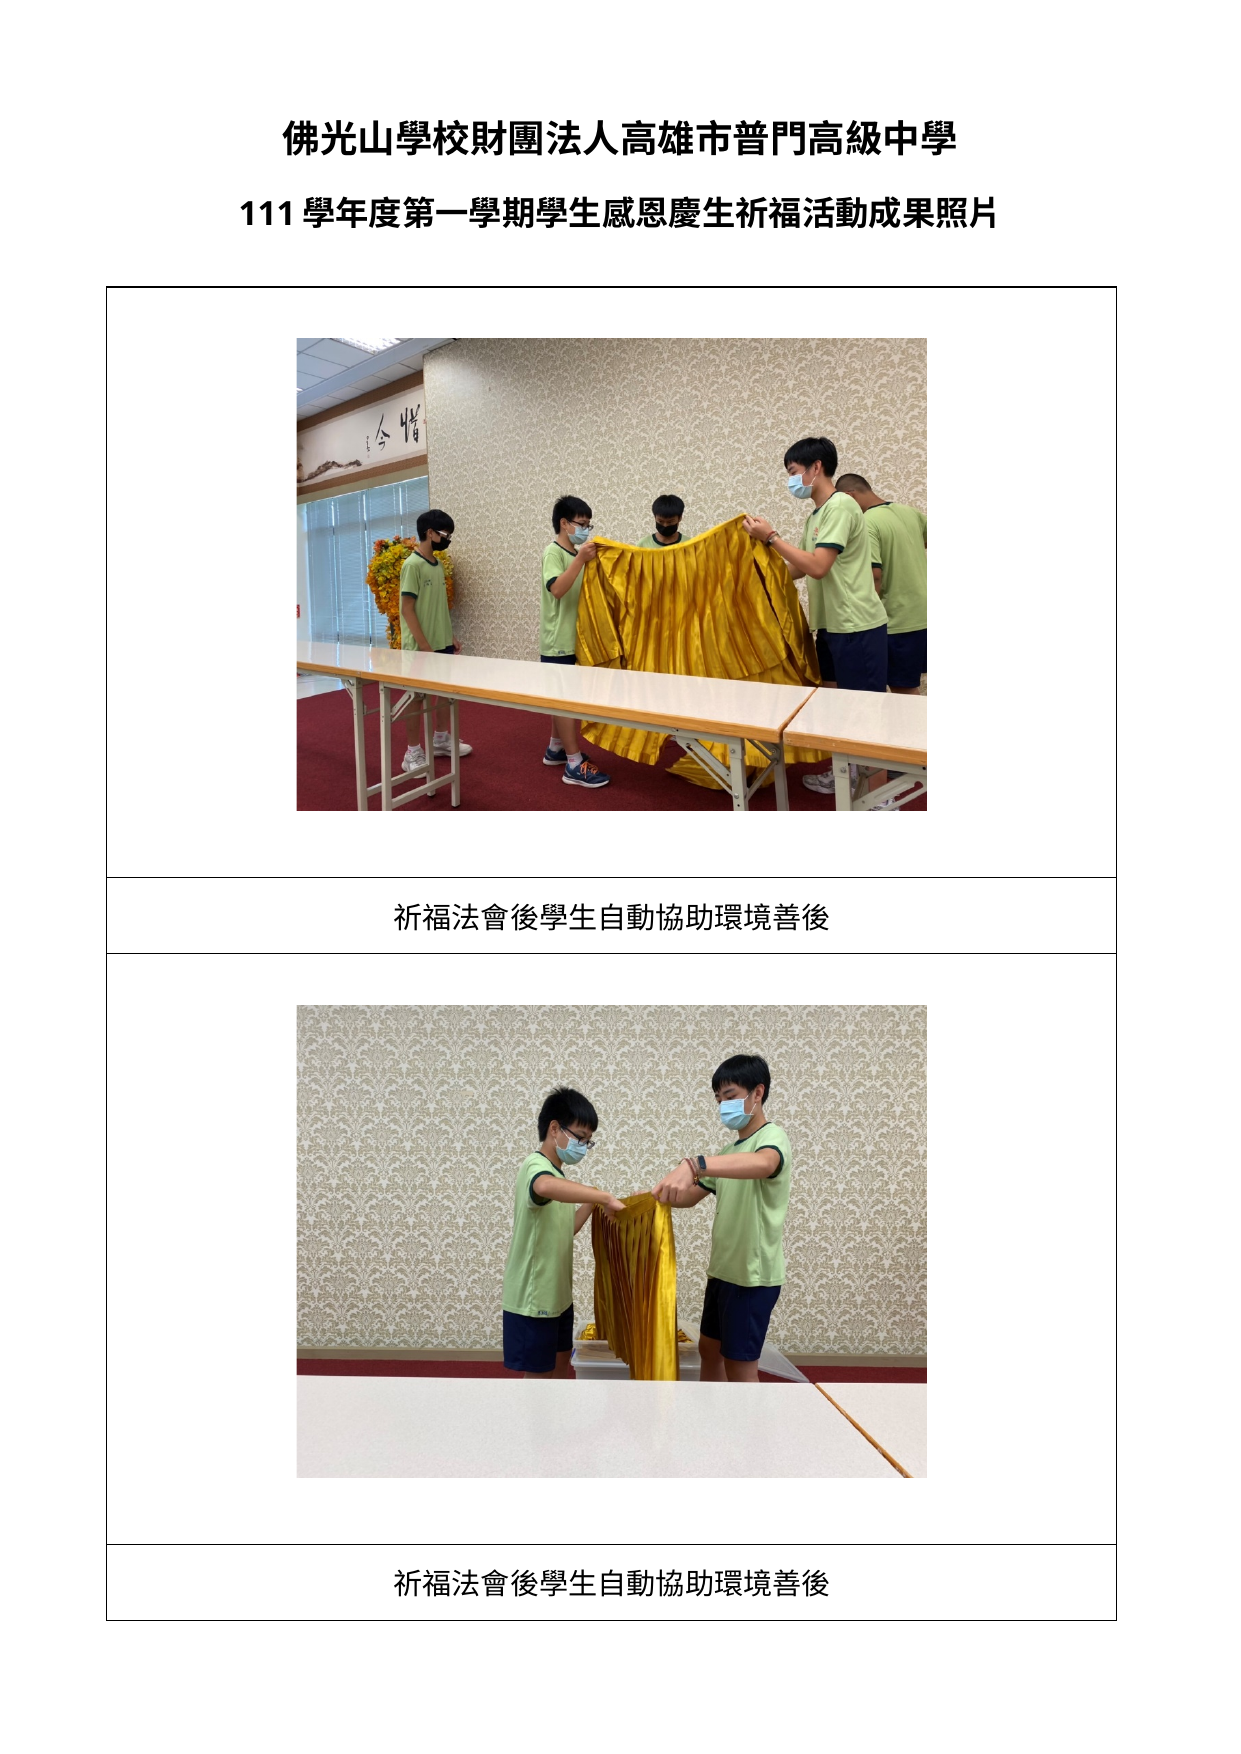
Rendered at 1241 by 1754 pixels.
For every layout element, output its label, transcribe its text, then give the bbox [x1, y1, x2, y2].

picture [296, 1005, 927, 1478]
table_cell 祈福法會後學生自動協助環境善後 [107, 878, 1116, 953]
table_header [107, 288, 1116, 877]
text 佛光山學校財團法人高雄市普門高級中學 [118, 99, 1122, 174]
text 111學年度第一學期學生感恩慶生祈福活動成果照片 [118, 174, 1122, 249]
table_cell [107, 954, 1116, 1543]
table_cell 祈福法會後學生自動協助環境善後 [107, 1545, 1116, 1619]
picture [296, 338, 927, 811]
